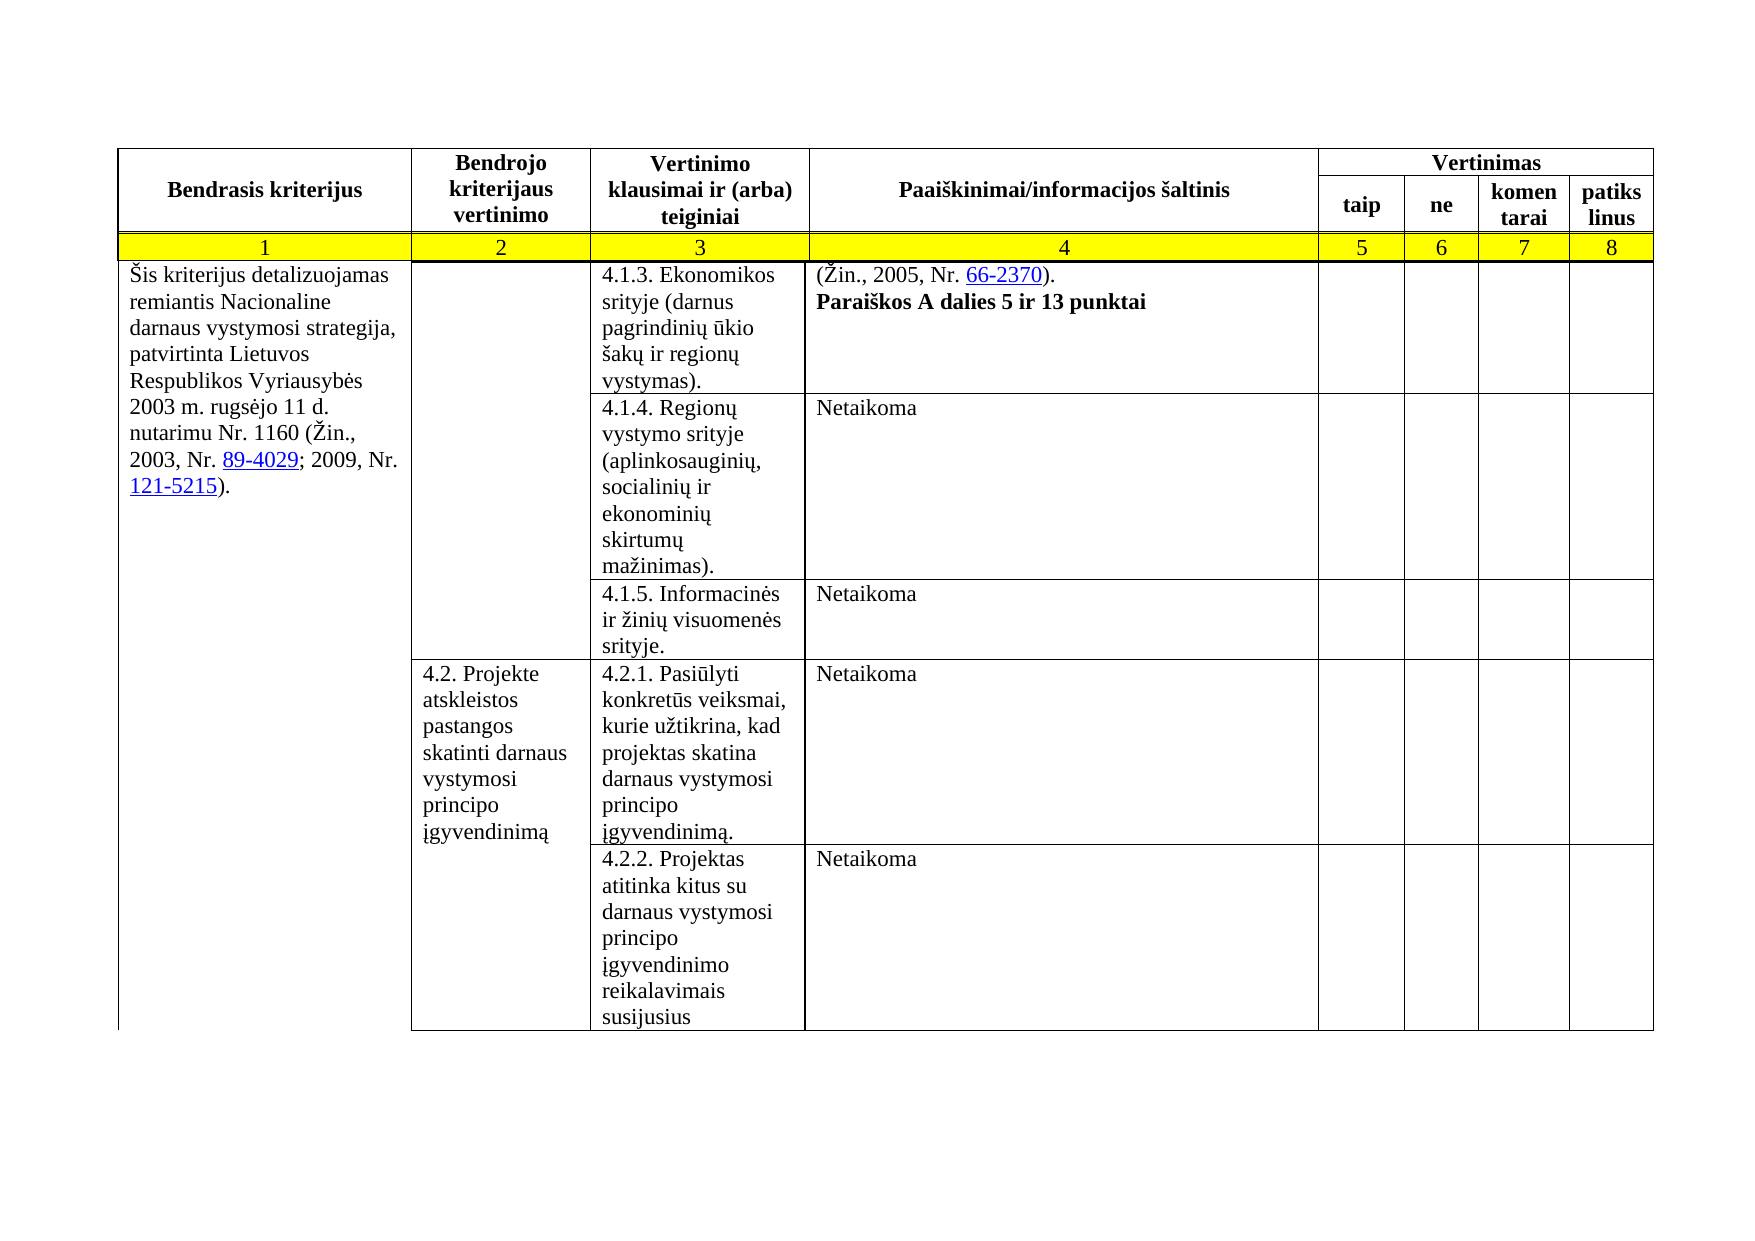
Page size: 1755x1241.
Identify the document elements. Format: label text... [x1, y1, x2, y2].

table_cell 4.2. Projekte atskleistos pastangos skatinti darnaus vystymosi principo įgyvendinimą [412, 660, 590, 1030]
table_cell 6 [1405, 234, 1478, 260]
table_cell [1479, 660, 1569, 844]
table_header Vertinimo klausimai ir (arba) teiginiai [591, 149, 809, 231]
table_cell [1570, 263, 1653, 393]
table_cell [1570, 845, 1653, 1030]
table_cell Šis kriterijus detalizuojamas remiantis Nacionaline darnaus vystymosi strategija, patvirtinta Lietuvos Respublikos Vyriausybės 2003 m. rugsėjo 11 d. nutarimu Nr. 1160 (Žin., 2003, Nr. 89-4029; 2009, Nr. 121-5215). [119, 261, 411, 1030]
table_cell [1479, 845, 1569, 1030]
table_cell [1319, 394, 1404, 579]
table_header Bendrojo kriterijaus vertinimo aspektai [412, 149, 590, 231]
table_cell [1570, 580, 1653, 659]
table_cell Netaikoma [806, 580, 1318, 659]
table_cell 2 [412, 234, 590, 260]
table_cell [1405, 660, 1478, 844]
table_cell 4.1.4. Regionų vystymo srityje (aplinkosauginių, socialinių ir ekonominių skirtumų mažinimas). [591, 394, 804, 579]
table_header Vertinimas [1319, 149, 1653, 175]
table_cell 7 [1479, 234, 1569, 260]
table_cell [412, 263, 590, 659]
table_cell 4.2.2. Projektas atitinka kitus su darnaus vystymosi principo įgyvendinimo reikalavimais susijusius [591, 845, 804, 1030]
table_cell (Žin., 2005, Nr. 66-2370). Paraiškos A dalies 5 ir 13 punktai [806, 263, 1318, 393]
table_cell [1405, 580, 1478, 659]
table_cell patikslinus [1570, 176, 1653, 231]
table_cell 3 [591, 234, 809, 260]
table_cell [1405, 394, 1478, 579]
table_cell [1570, 394, 1653, 579]
table_cell 4.1.3. Ekonomikos srityje (darnus pagrindinių ūkio šakų ir regionų vystymas). [591, 263, 804, 393]
table_cell taip [1319, 176, 1404, 231]
table_cell ne [1405, 176, 1478, 231]
table_cell [1319, 580, 1404, 659]
table_header Paaiškinimai/informacijos šaltinis [810, 149, 1318, 231]
table_cell Netaikoma [806, 394, 1318, 579]
table_cell Netaikoma [806, 660, 1318, 844]
table_cell Netaikoma [806, 845, 1318, 1030]
table_cell [1570, 660, 1653, 844]
table_cell 1 [119, 234, 411, 260]
table_cell [1479, 263, 1569, 393]
table_cell komentarai [1479, 176, 1569, 231]
table_cell 4.1.5. Informacinės ir žinių visuomenės srityje. [591, 580, 804, 659]
table_cell [1319, 660, 1404, 844]
table_cell 5 [1319, 234, 1404, 260]
table_cell [1479, 394, 1569, 579]
table_cell 4.2.1. Pasiūlyti konkretūs veiksmai, kurie užtikrina, kad projektas skatina darnaus vystymosi principo įgyvendinimą. [591, 660, 804, 844]
table_cell 8 [1570, 234, 1653, 260]
table_cell [1405, 845, 1478, 1030]
table_header Bendrasis kriterijus [119, 149, 411, 231]
table_cell [1405, 263, 1478, 393]
table_cell [1319, 845, 1404, 1030]
table_cell [1479, 580, 1569, 659]
table_cell 4 [810, 234, 1318, 260]
table_cell [1319, 263, 1404, 393]
